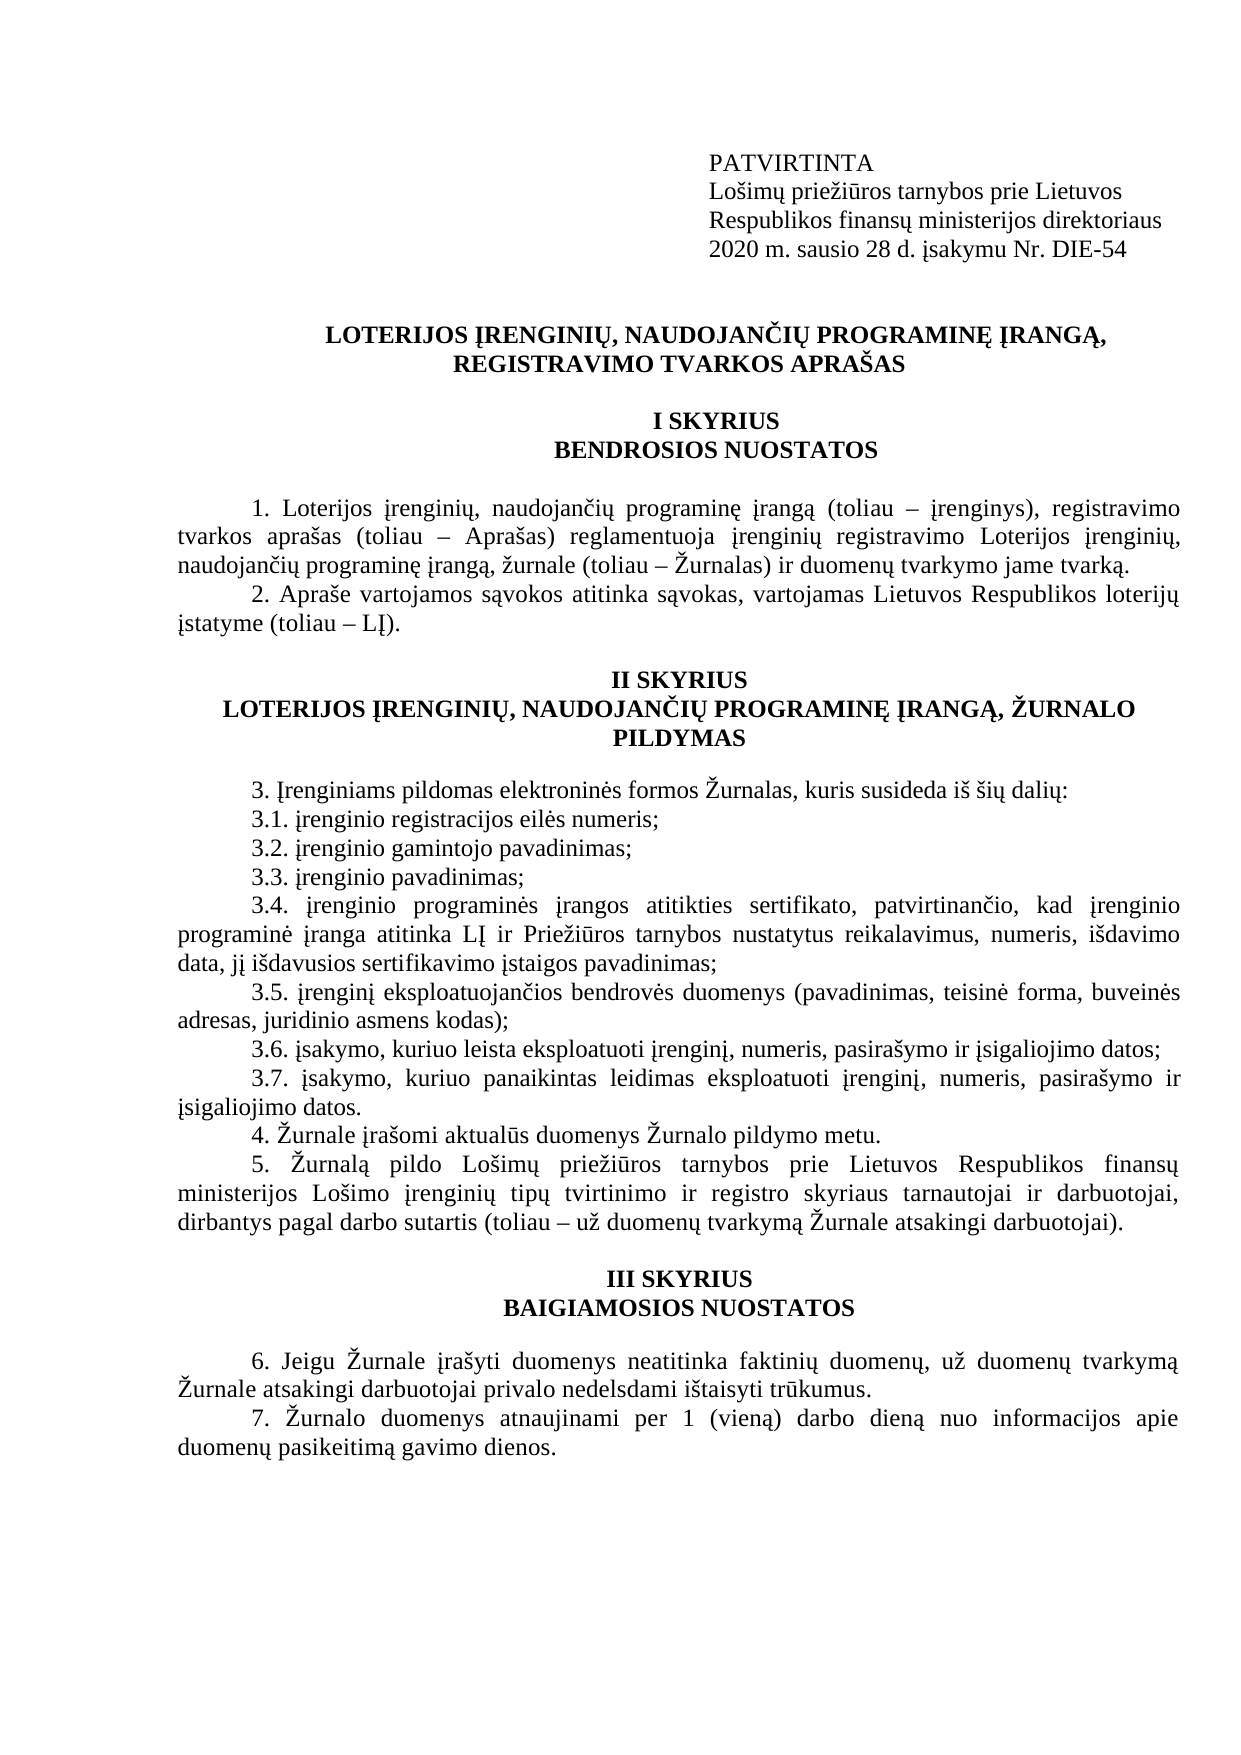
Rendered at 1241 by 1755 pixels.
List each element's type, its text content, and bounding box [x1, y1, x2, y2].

text 3.6. įsakymo, kuriuo leista eksploatuoti įrenginį, numeris, pasirašymo ir įsigaliojimo datos; [177, 1034, 1181, 1063]
text PATVIRTINTA [709, 148, 1181, 176]
text 3.5. įrenginį eksploatuojančios bendrovės duomenys (pavadinimas, teisinė forma, buveinės adresas, juridinio asmens kodas); [177, 977, 1181, 1034]
text BENDROSIOS NUOSTATOS [177, 435, 1181, 464]
text 3.7. įsakymo, kuriuo panaikintas leidimas eksploatuoti įrenginį, numeris, pasirašymo ir įsigaliojimo datos. [177, 1063, 1181, 1120]
text III SKYRIUS BAIGIAMOSIOS NUOSTATOS [177, 1264, 1181, 1322]
text 6. Jeigu Žurnale įrašyti duomenys neatitinka faktinių duomenų, už duomenų tvarkymą Žurnale atsakingi darbuotojai privalo nedelsdami ištaisyti trūkumus. [177, 1346, 1181, 1403]
text LOTERIJOS ĮRENGINIŲ, NAUDOJANČIŲ PROGRAMINĘ ĮRANGĄ, REGISTRAVIMO TVARKOS APRAŠAS [177, 320, 1181, 378]
text II SKYRIUS LOTERIJOS ĮRENGINIŲ, NAUDOJANČIŲ PROGRAMINĘ ĮRANGĄ, ŽURNALO PILDYMAS [177, 665, 1181, 751]
text 2020 m. sausio 28 d. įsakymu Nr. DIE-54 [709, 234, 1181, 263]
text 3.3. įrenginio pavadinimas; [177, 862, 1181, 890]
text Respublikos finansų ministerijos direktoriaus [709, 205, 1181, 234]
text 3.4. įrenginio programinės įrangos atitikties sertifikato, patvirtinančio, kad įrenginio programinė įranga atitinka LĮ ir Priežiūros tarnybos nustatytus reikalavimus, numeris, išdavimo data, jį išdavusios sertifikavimo įstaigos pavadinimas; [177, 890, 1181, 977]
text 1. Loterijos įrenginių, naudojančių programinę įrangą (toliau – įrenginys), registravimo tvarkos aprašas (toliau – Aprašas) reglamentuoja įrenginių registravimo Loterijos įrenginių, naudojančių programinę įrangą, žurnale (toliau – Žurnalas) ir duomenų tvarkymo jame tvarką. [177, 493, 1181, 579]
text 5. Žurnalą pildo Lošimų priežiūros tarnybos prie Lietuvos Respublikos finansų ministerijos Lošimo įrenginių tipų tvirtinimo ir registro skyriaus tarnautojai ir darbuotojai, dirbantys pagal darbo sutartis (toliau – už duomenų tvarkymą Žurnale atsakingi darbuotojai). [177, 1149, 1181, 1235]
text 3.2. įrenginio gamintojo pavadinimas; [177, 833, 1181, 862]
text 7. Žurnalo duomenys atnaujinami per 1 (vieną) darbo dieną nuo informacijos apie duomenų pasikeitimą gavimo dienos. [177, 1403, 1181, 1461]
text 4. Žurnale įrašomi aktualūs duomenys Žurnalo pildymo metu. [177, 1120, 1181, 1149]
text Lošimų priežiūros tarnybos prie Lietuvos [709, 176, 1181, 205]
text 3.1. įrenginio registracijos eilės numeris; [177, 804, 1181, 833]
text I SKYRIUS [177, 406, 1181, 435]
text 3. Įrenginiams pildomas elektroninės formos Žurnalas, kuris susideda iš šių dalių: [177, 775, 1181, 804]
text 2. Apraše vartojamos sąvokos atitinka sąvokas, vartojamas Lietuvos Respublikos loterijų įstatyme (toliau – LĮ). [177, 579, 1181, 636]
